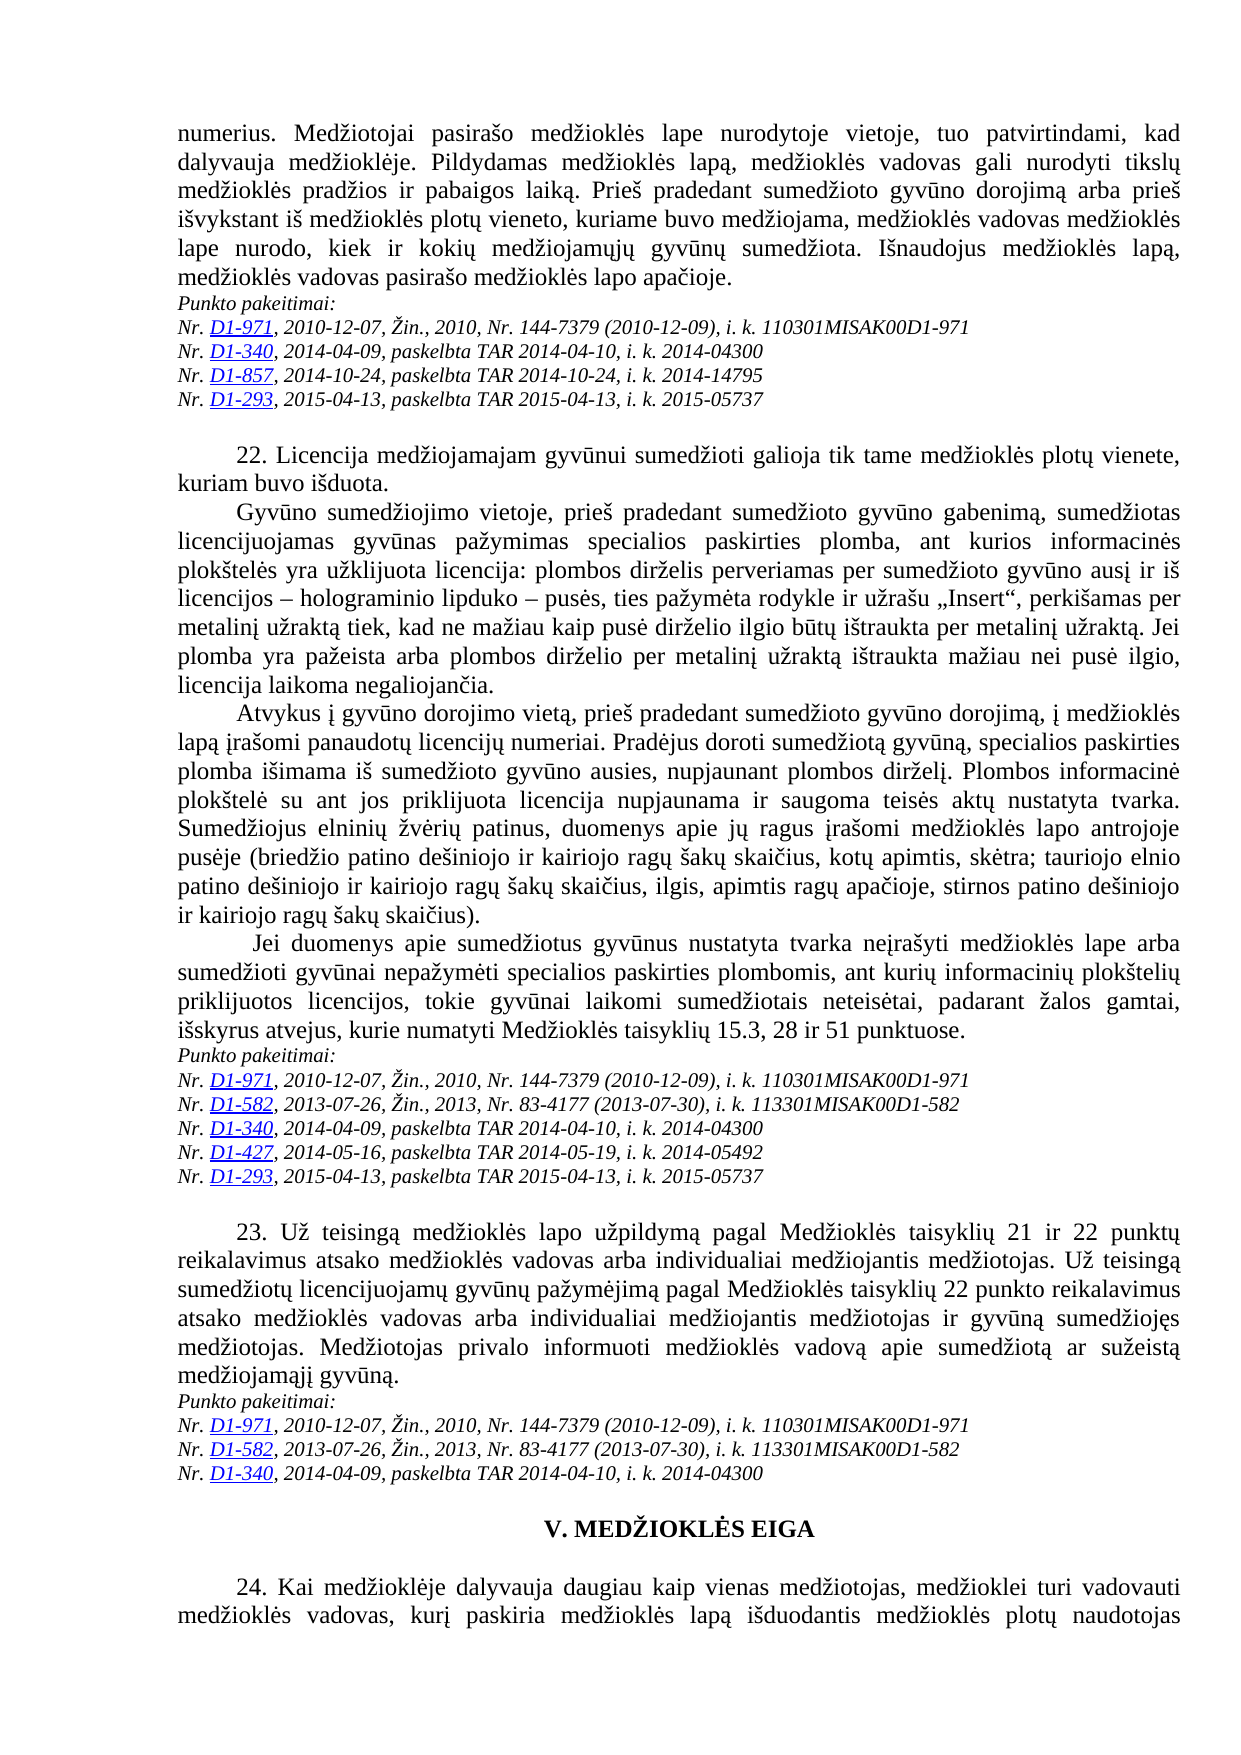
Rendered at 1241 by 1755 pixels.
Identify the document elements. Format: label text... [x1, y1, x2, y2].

text 23. Už teisingą medžioklės lapo užpildymą pagal Medžioklės taisyklių 21 ir 22 punktų reikalavimus atsako medžioklės vadovas arba individualiai medžiojantis medžiotojas. Už teisingą sumedžiotų licencijuojamų gyvūnų pažymėjimą pagal Medžioklės taisyklių 22 punkto reikalavimus atsako medžioklės vadovas arba individualiai medžiojantis medžiotojas ir gyvūną sumedžiojęs medžiotojas. Medžiotojas privalo informuoti medžioklės vadovą apie sumedžiotą ar sužeistą medžiojamąjį gyvūną. [177, 1217, 1181, 1389]
text Nr. D1-340, 2014-04-09, paskelbta TAR 2014-04-10, i. k. 2014-04300 [177, 1116, 1181, 1140]
text V. MEDŽIOKLĖS EIGA [177, 1514, 1181, 1543]
text Nr. D1-971, 2010-12-07, Žin., 2010, Nr. 144-7379 (2010-12-09), i. k. 110301MISAK00D1-971 [177, 315, 1181, 339]
text Jei duomenys apie sumedžiotus gyvūnus nustatyta tvarka neįrašyti medžioklės lape arba sumedžioti gyvūnai nepažymėti specialios paskirties plombomis, ant kurių informacinių plokštelių priklijuotos licencijos, tokie gyvūnai laikomi sumedžiotais neteisėtai, padarant žalos gamtai, išskyrus atvejus, kurie numatyti Medžioklės taisyklių 15.3, 28 ir 51 punktuose. [177, 928, 1181, 1043]
text Nr. D1-340, 2014-04-09, paskelbta TAR 2014-04-10, i. k. 2014-04300 [177, 1461, 1181, 1485]
text 24. Kai medžioklėje dalyvauja daugiau kaip vienas medžiotojas, medžioklei turi vadovauti medžioklės vadovas, kurį paskiria medžioklės lapą išduodantis medžioklės plotų naudotojas [177, 1572, 1181, 1629]
text Punkto pakeitimai: [177, 1389, 1181, 1413]
text Punkto pakeitimai: [177, 1043, 1181, 1067]
text Nr. D1-293, 2015-04-13, paskelbta TAR 2015-04-13, i. k. 2015-05737 [177, 1164, 1181, 1188]
text Nr. D1-971, 2010-12-07, Žin., 2010, Nr. 144-7379 (2010-12-09), i. k. 110301MISAK00D1-971 [177, 1067, 1181, 1092]
text 22. Licencija medžiojamajam gyvūnui sumedžioti galioja tik tame medžioklės plotų vienete, kuriam buvo išduota. [177, 440, 1181, 497]
text Nr. D1-582, 2013-07-26, Žin., 2013, Nr. 83-4177 (2013-07-30), i. k. 113301MISAK00D1-582 [177, 1092, 1181, 1116]
text Nr. D1-340, 2014-04-09, paskelbta TAR 2014-04-10, i. k. 2014-04300 [177, 339, 1181, 363]
text Nr. D1-857, 2014-10-24, paskelbta TAR 2014-10-24, i. k. 2014-14795 [177, 363, 1181, 387]
text Nr. D1-427, 2014-05-16, paskelbta TAR 2014-05-19, i. k. 2014-05492 [177, 1140, 1181, 1164]
text numerius. Medžiotojai pasirašo medžioklės lape nurodytoje vietoje, tuo patvirtindami, kad dalyvauja medžioklėje. Pildydamas medžioklės lapą, medžioklės vadovas gali nurodyti tikslų medžioklės pradžios ir pabaigos laiką. Prieš pradedant sumedžioto gyvūno dorojimą arba prieš išvykstant iš medžioklės plotų vieneto, kuriame buvo medžiojama, medžioklės vadovas medžioklės lape nurodo, kiek ir kokių medžiojamųjų gyvūnų sumedžiota. Išnaudojus medžioklės lapą, medžioklės vadovas pasirašo medžioklės lapo apačioje. [177, 118, 1181, 291]
text Atvykus į gyvūno dorojimo vietą, prieš pradedant sumedžioto gyvūno dorojimą, į medžioklės lapą įrašomi panaudotų licencijų numeriai. Pradėjus doroti sumedžiotą gyvūną, specialios paskirties plomba išimama iš sumedžioto gyvūno ausies, nupjaunant plombos dirželį. Plombos informacinė plokštelė su ant jos priklijuota licencija nupjaunama ir saugoma teisės aktų nustatyta tvarka. Sumedžiojus elninių žvėrių patinus, duomenys apie jų ragus įrašomi medžioklės lapo antrojoje pusėje (briedžio patino dešiniojo ir kairiojo ragų šakų skaičius, kotų apimtis, skėtra; tauriojo elnio patino dešiniojo ir kairiojo ragų šakų skaičius, ilgis, apimtis ragų apačioje, stirnos patino dešiniojo ir kairiojo ragų šakų skaičius). [177, 698, 1181, 928]
text Nr. D1-971, 2010-12-07, Žin., 2010, Nr. 144-7379 (2010-12-09), i. k. 110301MISAK00D1-971 [177, 1413, 1181, 1437]
text Nr. D1-582, 2013-07-26, Žin., 2013, Nr. 83-4177 (2013-07-30), i. k. 113301MISAK00D1-582 [177, 1437, 1181, 1461]
text Nr. D1-293, 2015-04-13, paskelbta TAR 2015-04-13, i. k. 2015-05737 [177, 387, 1181, 411]
text Punkto pakeitimai: [177, 291, 1181, 315]
text Gyvūno sumedžiojimo vietoje, prieš pradedant sumedžioto gyvūno gabenimą, sumedžiotas licencijuojamas gyvūnas pažymimas specialios paskirties plomba, ant kurios informacinės plokštelės yra užklijuota licencija: plombos dirželis perveriamas per sumedžioto gyvūno ausį ir iš licencijos – holograminio lipduko – pusės, ties pažymėta rodykle ir užrašu „Insert“, perkišamas per metalinį užraktą tiek, kad ne mažiau kaip pusė dirželio ilgio būtų ištraukta per metalinį užraktą. Jei plomba yra pažeista arba plombos dirželio per metalinį užraktą ištraukta mažiau nei pusė ilgio, licencija laikoma negaliojančia. [177, 497, 1181, 698]
